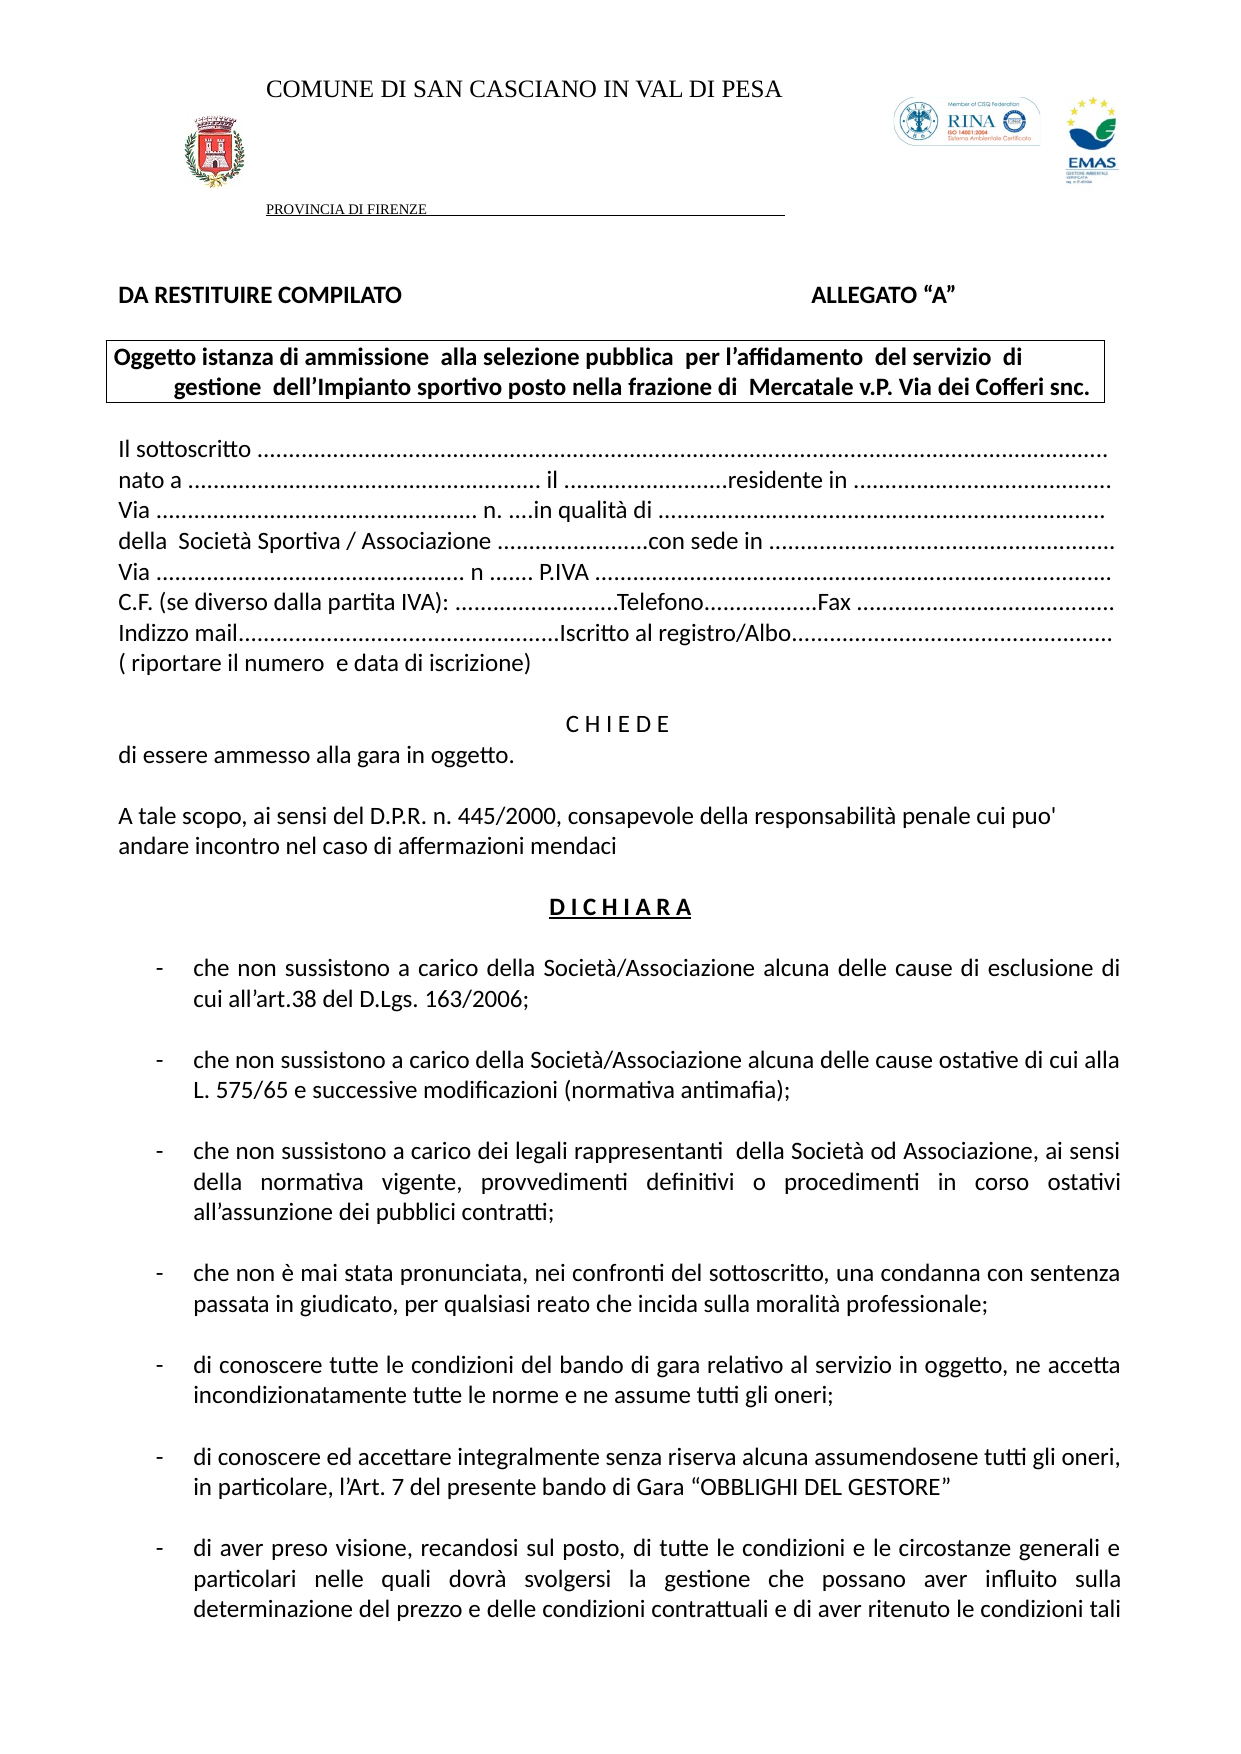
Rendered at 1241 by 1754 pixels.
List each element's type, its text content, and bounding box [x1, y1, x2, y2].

list che non sussistono a carico dei legali rappresentanti della Società od Associazione, ai sensi della normativa vigente, provvedimenti definitivi o procedimenti in corso ostativi all’assunzione dei pubblici contratti; [156, 1136, 1122, 1227]
list di conoscere ed accettare integralmente senza riserva alcuna assumendosene tutti gli oneri, in particolare, l’Art. 7 del presente bando di Gara “OBBLIGHI DEL GESTORE” [156, 1441, 1122, 1502]
list di conoscere tutte le condizioni del bando di gara relativo al servizio in oggetto, ne accetta incondizionatamente tutte le norme e ne assume tutti gli oneri; [156, 1349, 1122, 1410]
text C.F. (se diverso dalla partita IVA): ..........................Telefono..................Fax ......................................... [118, 586, 1122, 617]
list che non sussistono a carico della Società/Associazione alcuna delle cause ostative di cui alla L. 575/65 e successive modificazioni (normativa antimafia); [156, 1044, 1122, 1105]
text DA RESTITUIRE COMPILATO ALLEGATO “A” [118, 279, 1122, 309]
list che non sussistono a carico della Società/Associazione alcuna delle cause di esclusione di cui all’art.38 del D.Lgs. 163/2006; [156, 952, 1122, 1013]
text A tale scopo, ai sensi del D.P.R. n. 445/2000, consapevole della responsabilità penale cui puo' andare incontro nel caso di affermazioni mendaci [118, 800, 1122, 861]
text nato a ........................................................ il ..........................residente in ......................................... Via ................................................... n. ....in qualità di ....................................................................... [118, 464, 1122, 525]
text D I C H I A R A [118, 891, 1122, 922]
table_header Oggetto istanza di ammissione alla selezione pubblica per l’affidamento del servizio di gestione dell’Impianto sportivo posto nella frazione di Mercatale v.P. Via dei Cofferi snc. [107, 341, 1104, 402]
text Via ................................................. n ....... P.IVA .................................................................................. [118, 556, 1122, 586]
text di essere ammesso alla gara in oggetto. [118, 739, 1122, 769]
text C H I E D E [118, 708, 1122, 739]
list di aver preso visione, recandosi sul posto, di tutte le condizioni e le circostanze generali e particolari nelle quali dovrà svolgersi la gestione che possano aver influito sulla determinazione del prezzo e delle condizioni contrattuali e di aver ritenuto le condizioni tali [156, 1532, 1122, 1624]
text ( riportare il numero e data di iscrizione) [118, 647, 1122, 678]
text della Società Sportiva / Associazione ........................con sede in ....................................................... [118, 525, 1122, 556]
text Il sottoscritto ....................................................................................................................................... [118, 433, 1122, 464]
list che non è mai stata pronunciata, nei confronti del sottoscritto, una condanna con sentenza passata in giudicato, per qualsiasi reato che incida sulla moralità professionale; [156, 1258, 1122, 1319]
text Indizzo mail...................................................Iscritto al registro/Albo................................................... [118, 617, 1122, 647]
